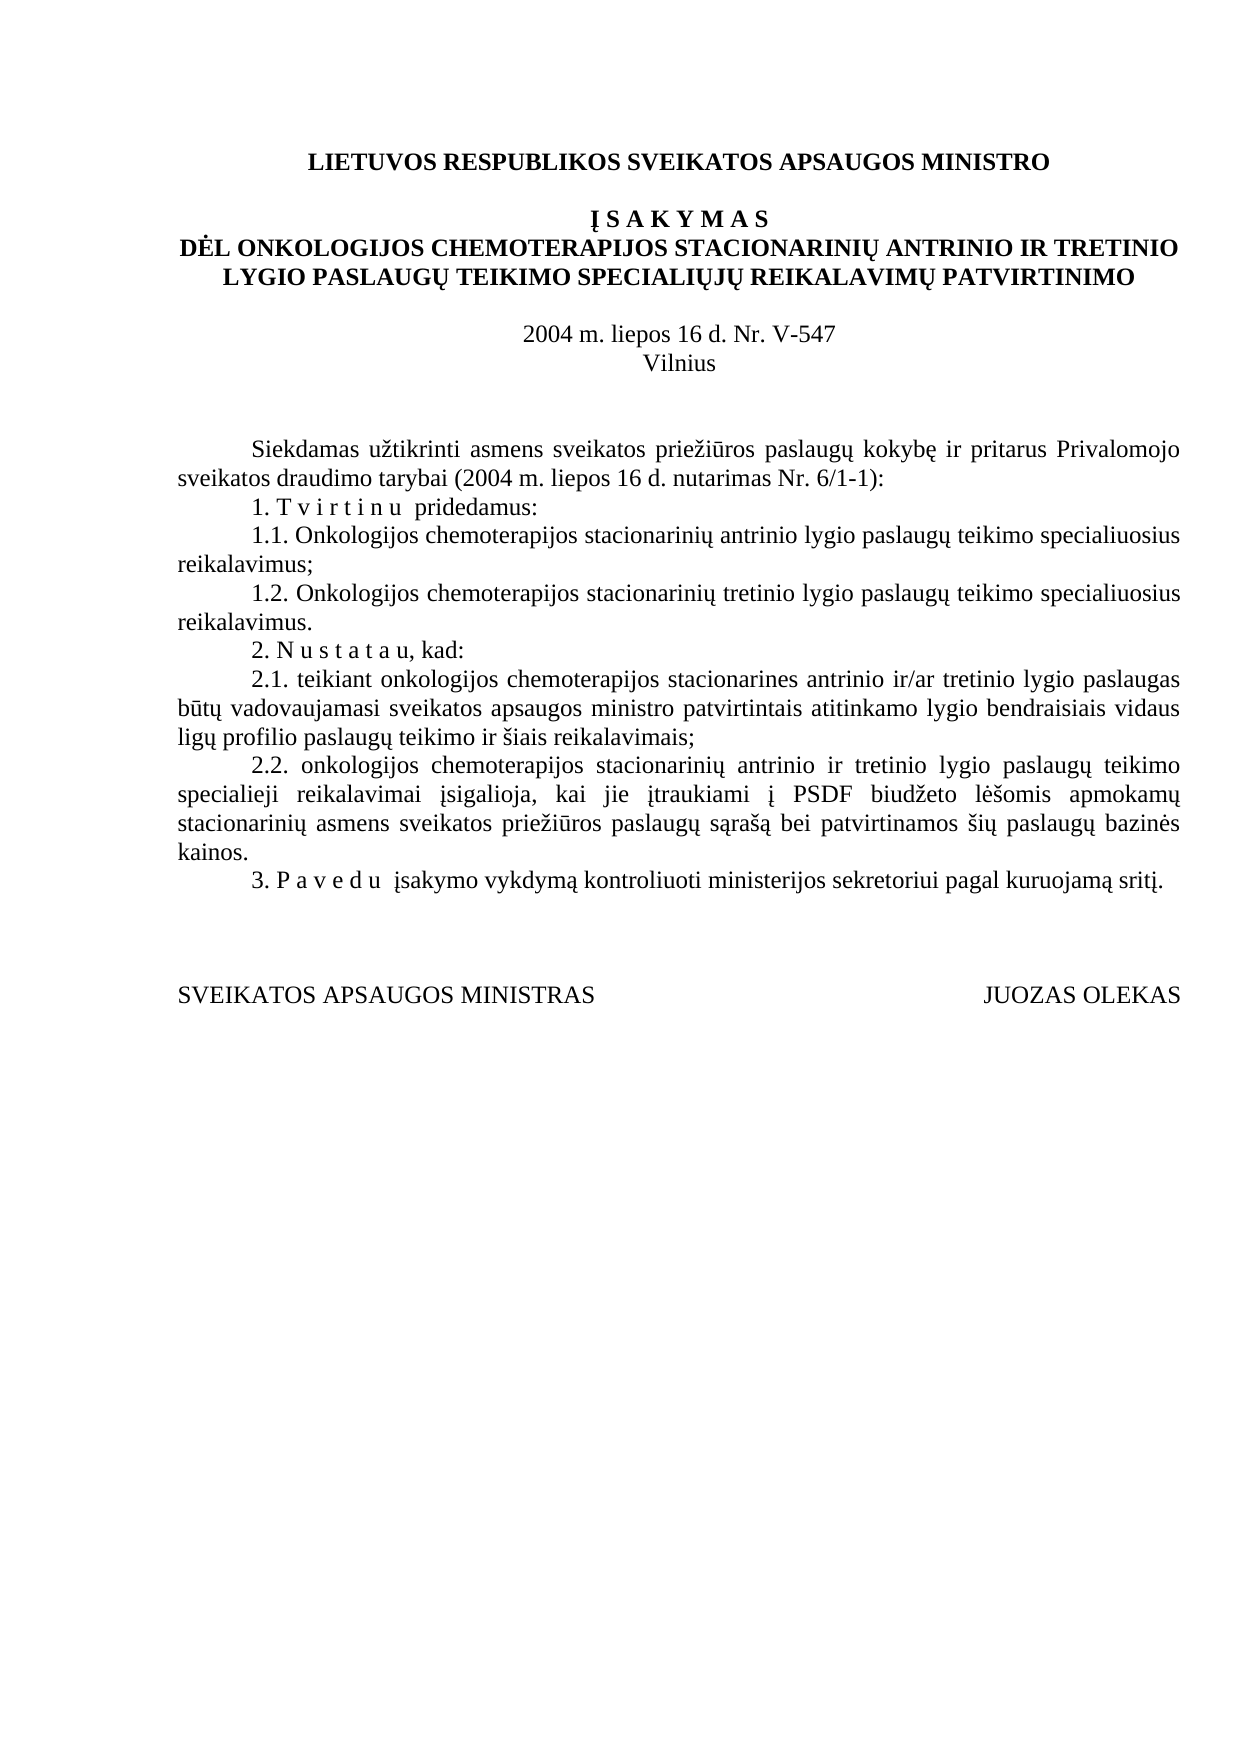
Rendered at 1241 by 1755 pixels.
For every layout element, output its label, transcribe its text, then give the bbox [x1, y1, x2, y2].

text 2.1. teikiant onkologijos chemoterapijos stacionarines antrinio ir/ar tretinio lygio paslaugas būtų vadovaujamasi sveikatos apsaugos ministro patvirtintais atitinkamo lygio bendraisiais vidaus ligų profilio paslaugų teikimo ir šiais reikalavimais; [177, 664, 1181, 751]
text 1. Tvirtinu pridedamus: [177, 492, 1181, 521]
text 2004 m. liepos 16 d. Nr. V-547 [177, 319, 1181, 348]
text Vilnius [177, 348, 1181, 377]
text 2.2. onkologijos chemoterapijos stacionarinių antrinio ir tretinio lygio paslaugų teikimo specialieji reikalavimai įsigalioja, kai jie įtraukiami į PSDF biudžeto lėšomis apmokamų stacionarinių asmens sveikatos priežiūros paslaugų sąrašą bei patvirtinamos šių paslaugų bazinės kainos. [177, 751, 1181, 866]
text Siekdamas užtikrinti asmens sveikatos priežiūros paslaugų kokybę ir pritarus Privalomojo sveikatos draudimo tarybai (2004 m. liepos 16 d. nutarimas Nr. 6/1-1): [177, 434, 1181, 492]
text LIETUVOS RESPUBLIKOS SVEIKATOS APSAUGOS MINISTRO [177, 147, 1181, 176]
text DĖL ONKOLOGIJOS CHEMOTERAPIJOS STACIONARINIŲ ANTRINIO IR TRETINIO LYGIO PASLAUGŲ TEIKIMO SPECIALIŲJŲ REIKALAVIMŲ PATVIRTINIMO [177, 233, 1181, 291]
text 2. Nustatau, kad: [177, 636, 1181, 664]
text 3. Pavedu įsakymo vykdymą kontroliuoti ministerijos sekretoriui pagal kuruojamą sritį. [177, 866, 1181, 894]
text Į S A K Y M A S [177, 204, 1181, 233]
text SVEIKATOS APSAUGOS MINISTRAS JUOZAS OLEKAS [177, 981, 1181, 1009]
text 1.2. Onkologijos chemoterapijos stacionarinių tretinio lygio paslaugų teikimo specialiuosius reikalavimus. [177, 578, 1181, 636]
text 1.1. Onkologijos chemoterapijos stacionarinių antrinio lygio paslaugų teikimo specialiuosius reikalavimus; [177, 521, 1181, 578]
